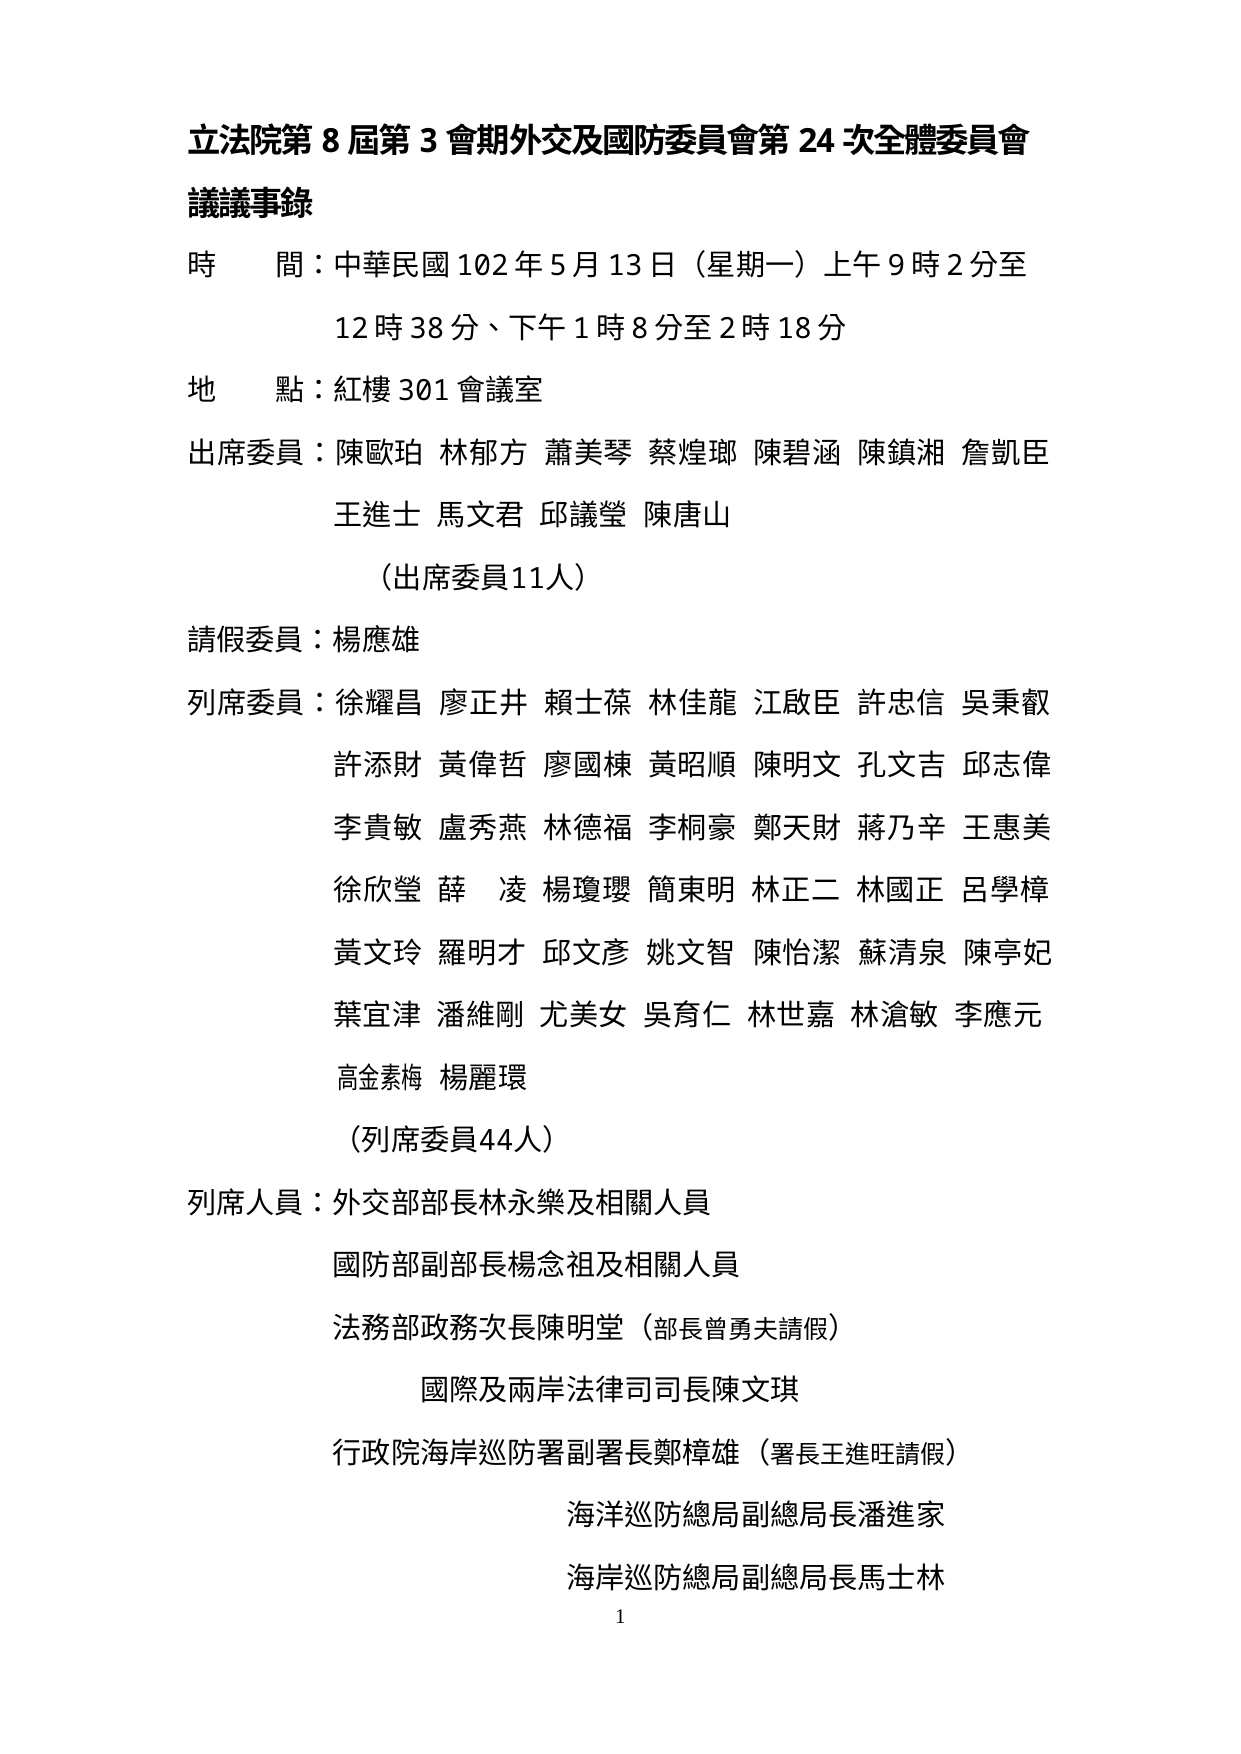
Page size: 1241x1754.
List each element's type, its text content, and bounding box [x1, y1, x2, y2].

text （列席委員44人） [332, 1096, 1053, 1159]
text （出席委員11人） [187, 534, 1053, 596]
text 出席委員：陳歐珀 林郁方 蕭美琴 蔡煌瑯 陳碧涵 陳鎮湘 詹凱臣王進士 馬文君 邱議瑩 陳唐山 [187, 409, 1053, 534]
text 海岸巡防總局副總局長馬士林 [332, 1534, 1053, 1596]
text 國際及兩岸法律司司長陳文琪 [332, 1346, 1053, 1409]
text 列席人員：外交部部長林永樂及相關人員 [187, 1159, 1053, 1221]
text 時 間：中華民國102年5月13日（星期一）上午9時2分至12時38分、下午1時8分至2時18分 [187, 221, 1053, 346]
text 立法院第8屆第3會期外交及國防委員會第24次全體委員會議議事錄 [187, 96, 1053, 221]
text 請假委員：楊應雄 [187, 596, 1053, 659]
text 海洋巡防總局副總局長潘進家 [332, 1471, 1053, 1534]
text 列席委員：徐耀昌 廖正井 賴士葆 林佳龍 江啟臣 許忠信 吳秉叡許添財 黃偉哲 廖國棟 黃昭順 陳明文 孔文吉 邱志偉李貴敏 盧秀燕 林德福 李桐豪 鄭天財 蔣乃辛 王惠美徐欣瑩 薛 凌 楊瓊瓔 簡東明 林正二 林國正 呂學樟黃文玲 羅明才 邱文彥 姚文智 陳怡潔 蘇清泉 陳亭妃葉宜津 潘維剛 尤美女 吳育仁 林世嘉 林滄敏 李應元 [187, 659, 1053, 1034]
text 高金素梅 楊麗環 [337, 1034, 1053, 1096]
text 行政院海岸巡防署副署長鄭樟雄（署長王進旺請假） [332, 1409, 1053, 1471]
text 法務部政務次長陳明堂（部長曾勇夫請假） [332, 1284, 1053, 1346]
text 國防部副部長楊念祖及相關人員 [332, 1221, 1053, 1284]
text 地 點：紅樓301會議室 [187, 346, 1053, 409]
